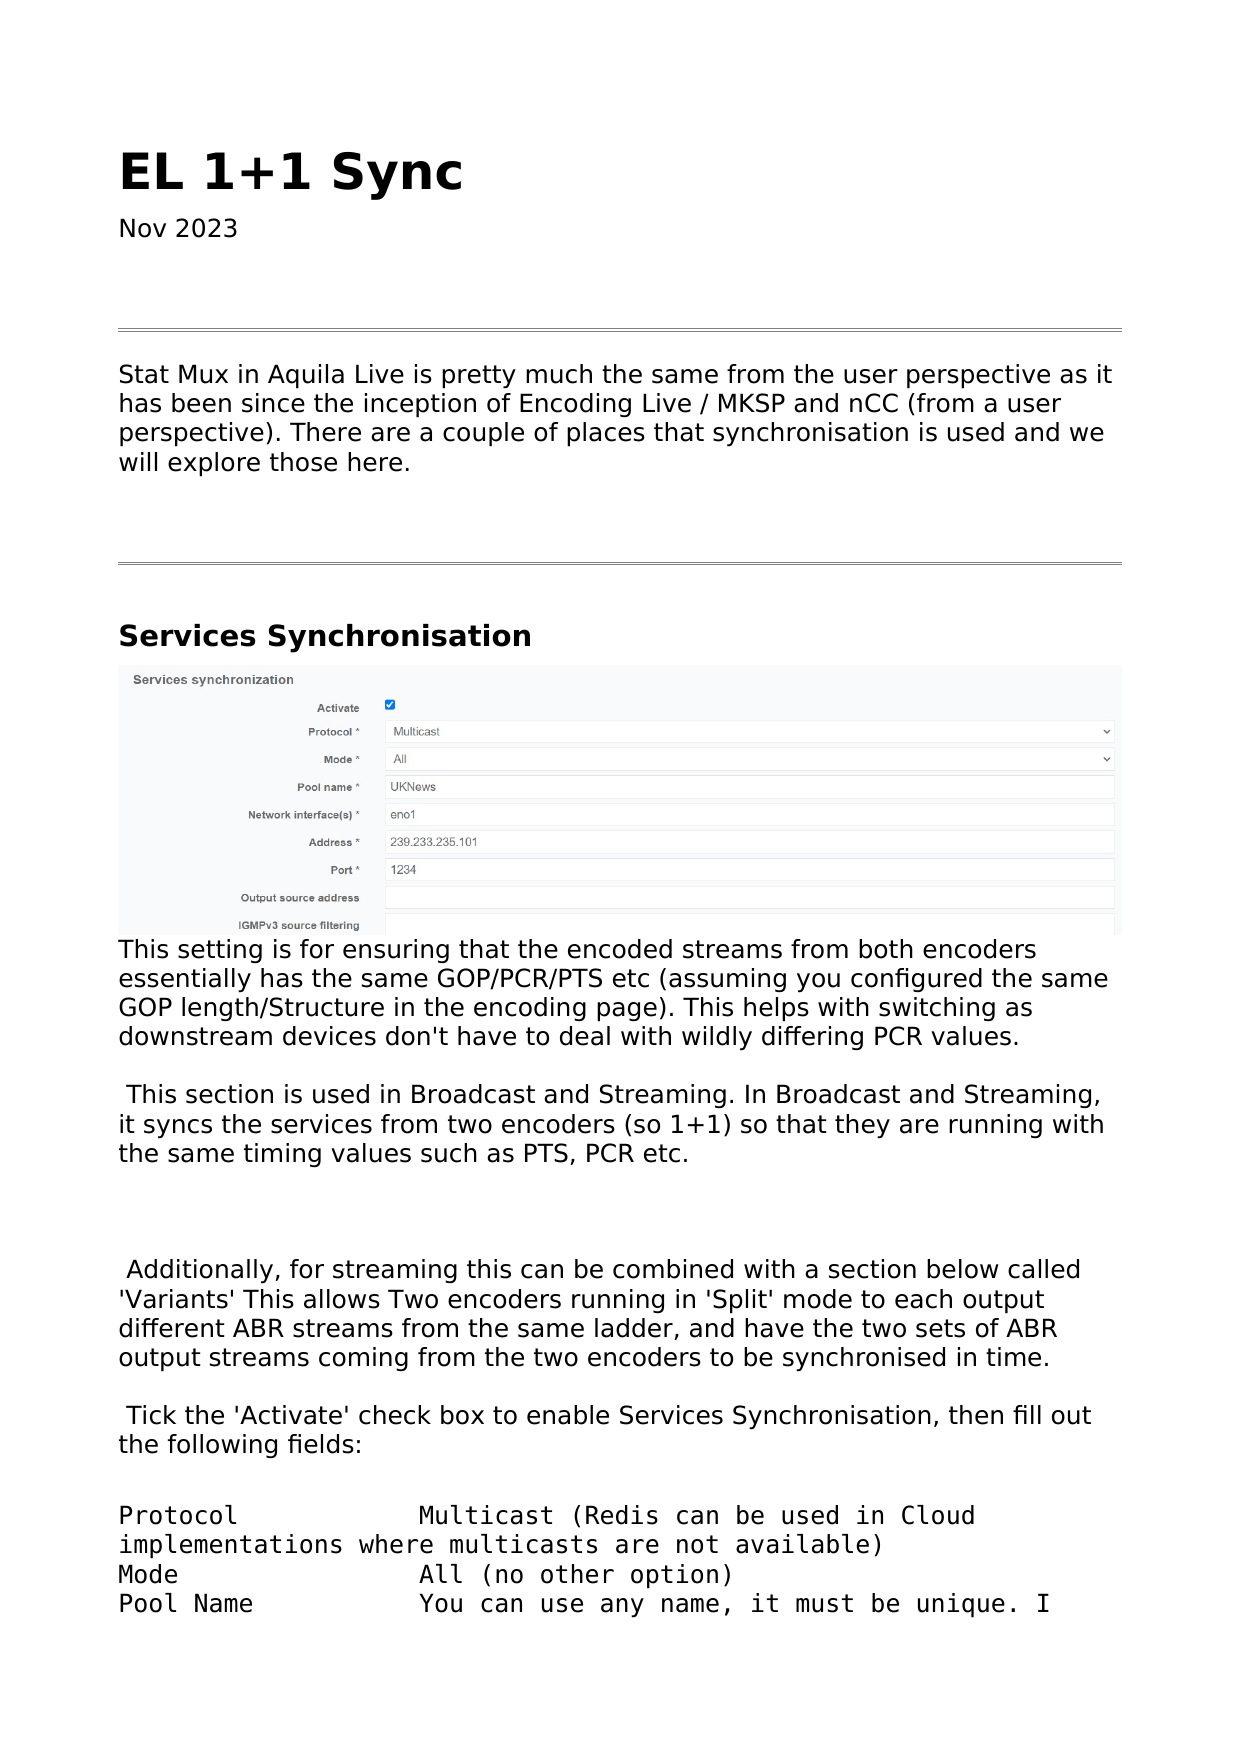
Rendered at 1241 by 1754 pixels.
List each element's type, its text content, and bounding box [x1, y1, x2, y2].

subtitle EL 1+1 Sync [118, 143, 1122, 201]
text Nov 2023 [118, 214, 1122, 301]
text Stat Mux in Aquila Live is pretty much the same from the user perspective as it has been since the inception of Encoding Live / MKSP and nCC (from a user perspective). There are a couple of places that synchronisation is used and we will explore those here. [118, 360, 1122, 535]
subtitle Services Synchronisation [118, 619, 1122, 653]
text This setting is for ensuring that the encoded streams from both encoders essentially has the same GOP/PCR/PTS etc (assuming you configured the same GOP length/Structure in the encoding page). This helps with switching as downstream devices don't have to deal with wildly differing PCR values. This section is used in Broadcast and Streaming. In Broadcast and Streaming, it syncs the services from two encoders (so 1+1) so that they are running with the same timing values such as PTS, PCR etc. Additionally, for streaming this can be combined with a section below called 'Variants' This allows Two encoders running in 'Split' mode to each output different ABR streams from the same ladder, and have the two sets of ABR output streams coming from the two encoders to be synchronised in time. Tick the 'Activate' check box to enable Services Synchronisation, then fill out the following fields: [118, 935, 1122, 1489]
picture [118, 665, 1123, 935]
text Protocol Multicast (Redis can be used in Cloud implementations where multicasts are not available) Mode All (no other option) Pool Name You can use any name, it must be unique. I [118, 1501, 1122, 1618]
